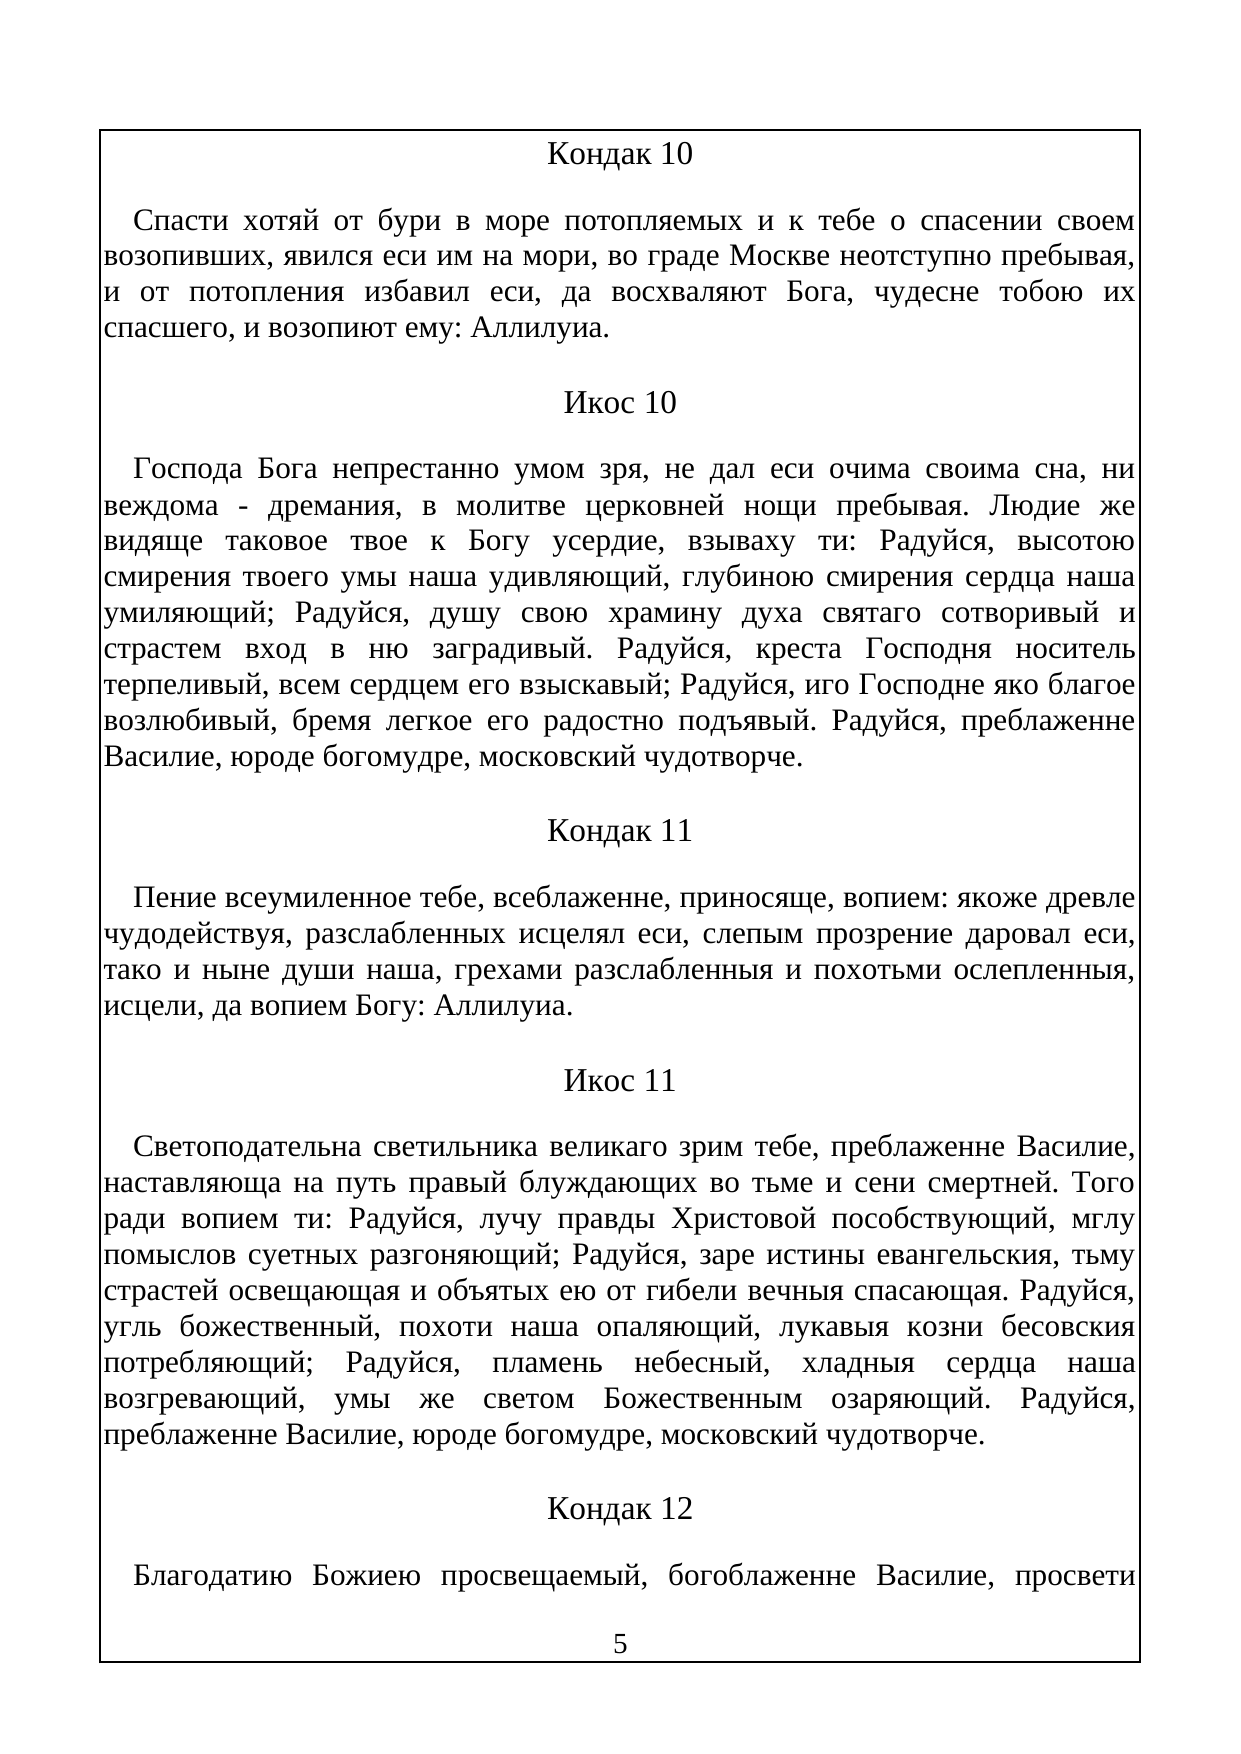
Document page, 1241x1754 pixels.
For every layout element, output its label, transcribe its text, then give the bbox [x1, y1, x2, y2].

text Пение всеумиленное тебе, всеблаженне, приносяще, вопием: якоже древле чудодействуя, разслабленных исцелял еси, слепым прозрение даровал еси, тако и ныне души наша, грехами разслабленныя и похотьми ослепленныя, исцели, да вопием Богу: Аллилуиа. [103, 878, 1137, 1022]
text Светоподательна светильника великаго зрим тебе, преблаженне Василие, наставляюща на путь правый блуждающих во тьме и сени смертней. Того ради вопием ти: Радуйся, лучу правды Христовой пособствующий, мглу помыслов суетных разгоняющий; Радуйся, заре истины евангельския, тьму страстей освещающая и объятых ею от гибели вечныя спасающая. Радуйся, угль божественный, похоти наша опаляющий, лукавыя козни бесовския потребляющий; Радуйся, пламень небесный, хладныя сердца наша возгревающий, умы же светом Божественным озаряющий. Радуйся, преблаженне Василие, юроде богомудре, московский чудотворче. [103, 1128, 1137, 1451]
subtitle Икос 11 [103, 1060, 1137, 1098]
subtitle Икос 10 [103, 382, 1137, 420]
text Спасти хотяй от бури в море потопляемых и к тебе о спасении своем возопивших, явился еси им на мори, во граде Москве неотступно пребывая, и от потопления избавил еси, да восхваляют Бога, чудесне тобою их спасшего, и возопиют ему: Аллилуиа. [103, 201, 1137, 344]
subtitle Кондак 11 [103, 811, 1137, 849]
subtitle Кондак 12 [103, 1488, 1137, 1527]
text Господа Бога непрестанно умом зря, не дал еси очима своима сна, ни веждома - дремания, в молитве церковней нощи пребывая. Людие же видяще таковое твое к Богу усердие, взываху ти: Радуйся, высотою смирения твоего умы наша удивляющий, глубиною смирения сердца наша умиляющий; Радуйся, душу свою храмину духа святаго сотворивый и страстем вход в ню заградивый. Радуйся, креста Господня носитель терпеливый, всем сердцем его взыскавый; Радуйся, иго Господне яко благое возлюбивый, бремя легкое его радостно подъявый. Радуйся, преблаженне Василие, юроде богомудре, московский чудотворче. [103, 450, 1137, 773]
text Благодатию Божиею просвещаемый, богоблаженне Василие, просвети [103, 1556, 1137, 1592]
subtitle Кондак 10 [103, 133, 1137, 171]
